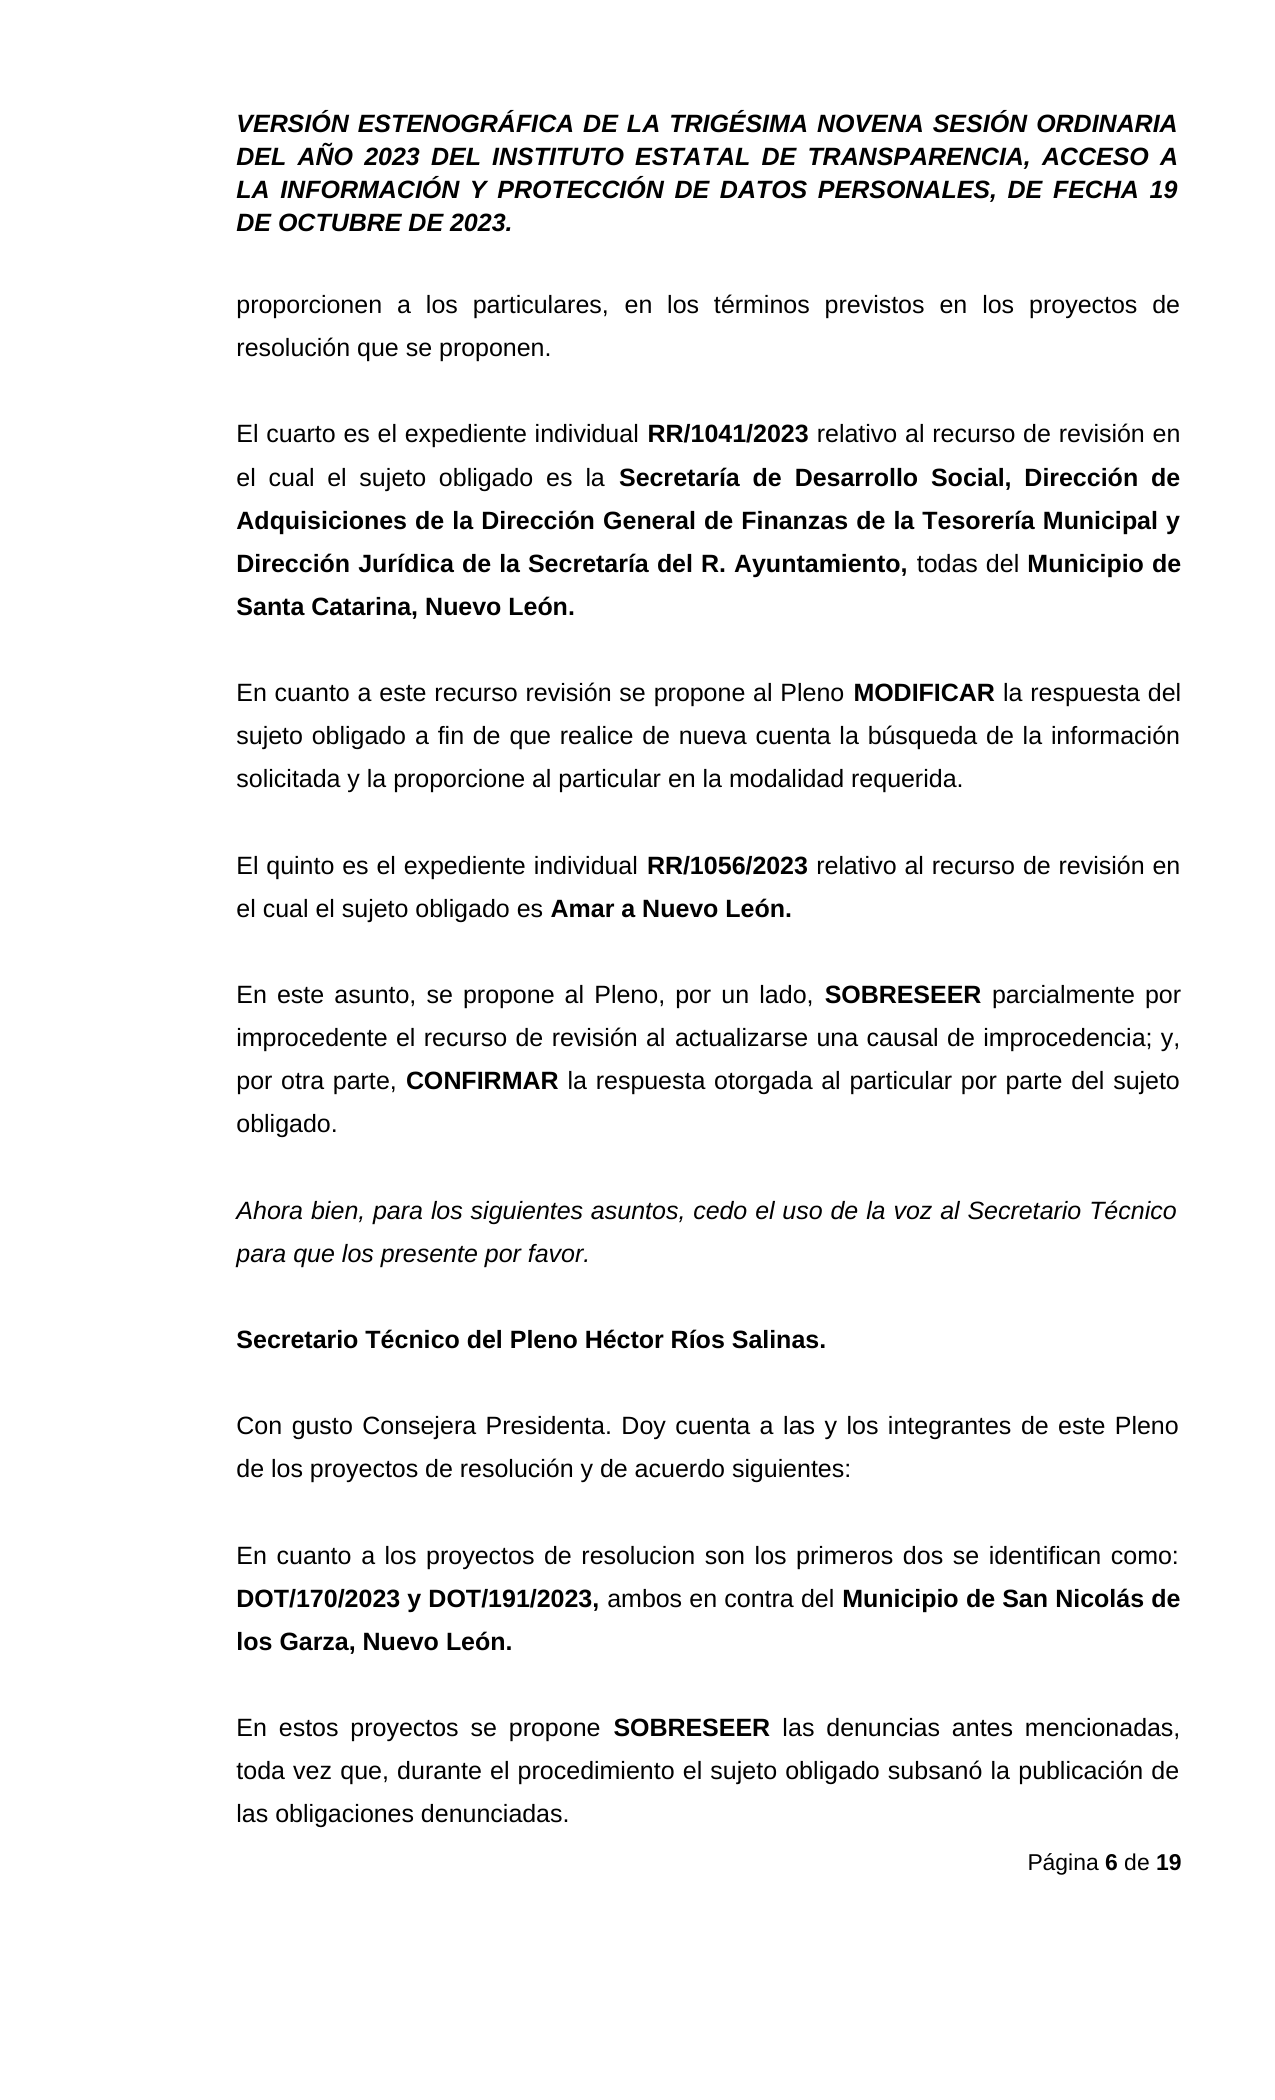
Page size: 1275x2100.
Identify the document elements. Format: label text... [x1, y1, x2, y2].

text En cuanto a los proyectos de resolucion son los primeros dos se identifican como: DOT/170/2023 y DOT/191/2023, ambos en contra del Municipio de San Nicolás de los Garza, Nuevo León. [236, 1541, 1181, 1656]
text El cuarto es el expediente individual RR/1041/2023 relativo al recurso de revisión en el cual el sujeto obligado es la Secretaría de Desarrollo Social, Dirección de Adquisiciones de la Dirección General de Finanzas de la Tesorería Municipal y Dirección Jurídica de la Secretaría del R. Ayuntamiento, todas del Municipio de Santa Catarina, Nuevo León. [236, 419, 1181, 621]
text Ahora bien, para los siguientes asuntos, cedo el uso de la voz al Secretario Técnico para que los presente por favor. [236, 1196, 1181, 1268]
text En cuanto a este recurso revisión se propone al Pleno MODIFICAR la respuesta del sujeto obligado a fin de que realice de nueva cuenta la búsqueda de la información solicitada y la proporcione al particular en la modalidad requerida. [236, 678, 1181, 793]
text Con gusto Consejera Presidenta. Doy cuenta a las y los integrantes de este Pleno de los proyectos de resolución y de acuerdo siguientes: [236, 1411, 1181, 1483]
text proporcionen a los particulares, en los términos previstos en los proyectos de resolución que se proponen. [236, 290, 1181, 362]
text El quinto es el expediente individual RR/1056/2023 relativo al recurso de revisión en el cual el sujeto obligado es Amar a Nuevo León. [236, 851, 1181, 923]
text Secretario Técnico del Pleno Héctor Ríos Salinas. [236, 1325, 1181, 1354]
text En estos proyectos se propone SOBRESEER las denuncias antes mencionadas, toda vez que, durante el procedimiento el sujeto obligado subsanó la publicación de las obligaciones denunciadas. [236, 1713, 1181, 1828]
text En este asunto, se propone al Pleno, por un lado, SOBRESEER parcialmente por improcedente el recurso de revisión al actualizarse una causal de improcedencia; y, por otra parte, CONFIRMAR la respuesta otorgada al particular por parte del sujeto obligado. [236, 980, 1181, 1138]
